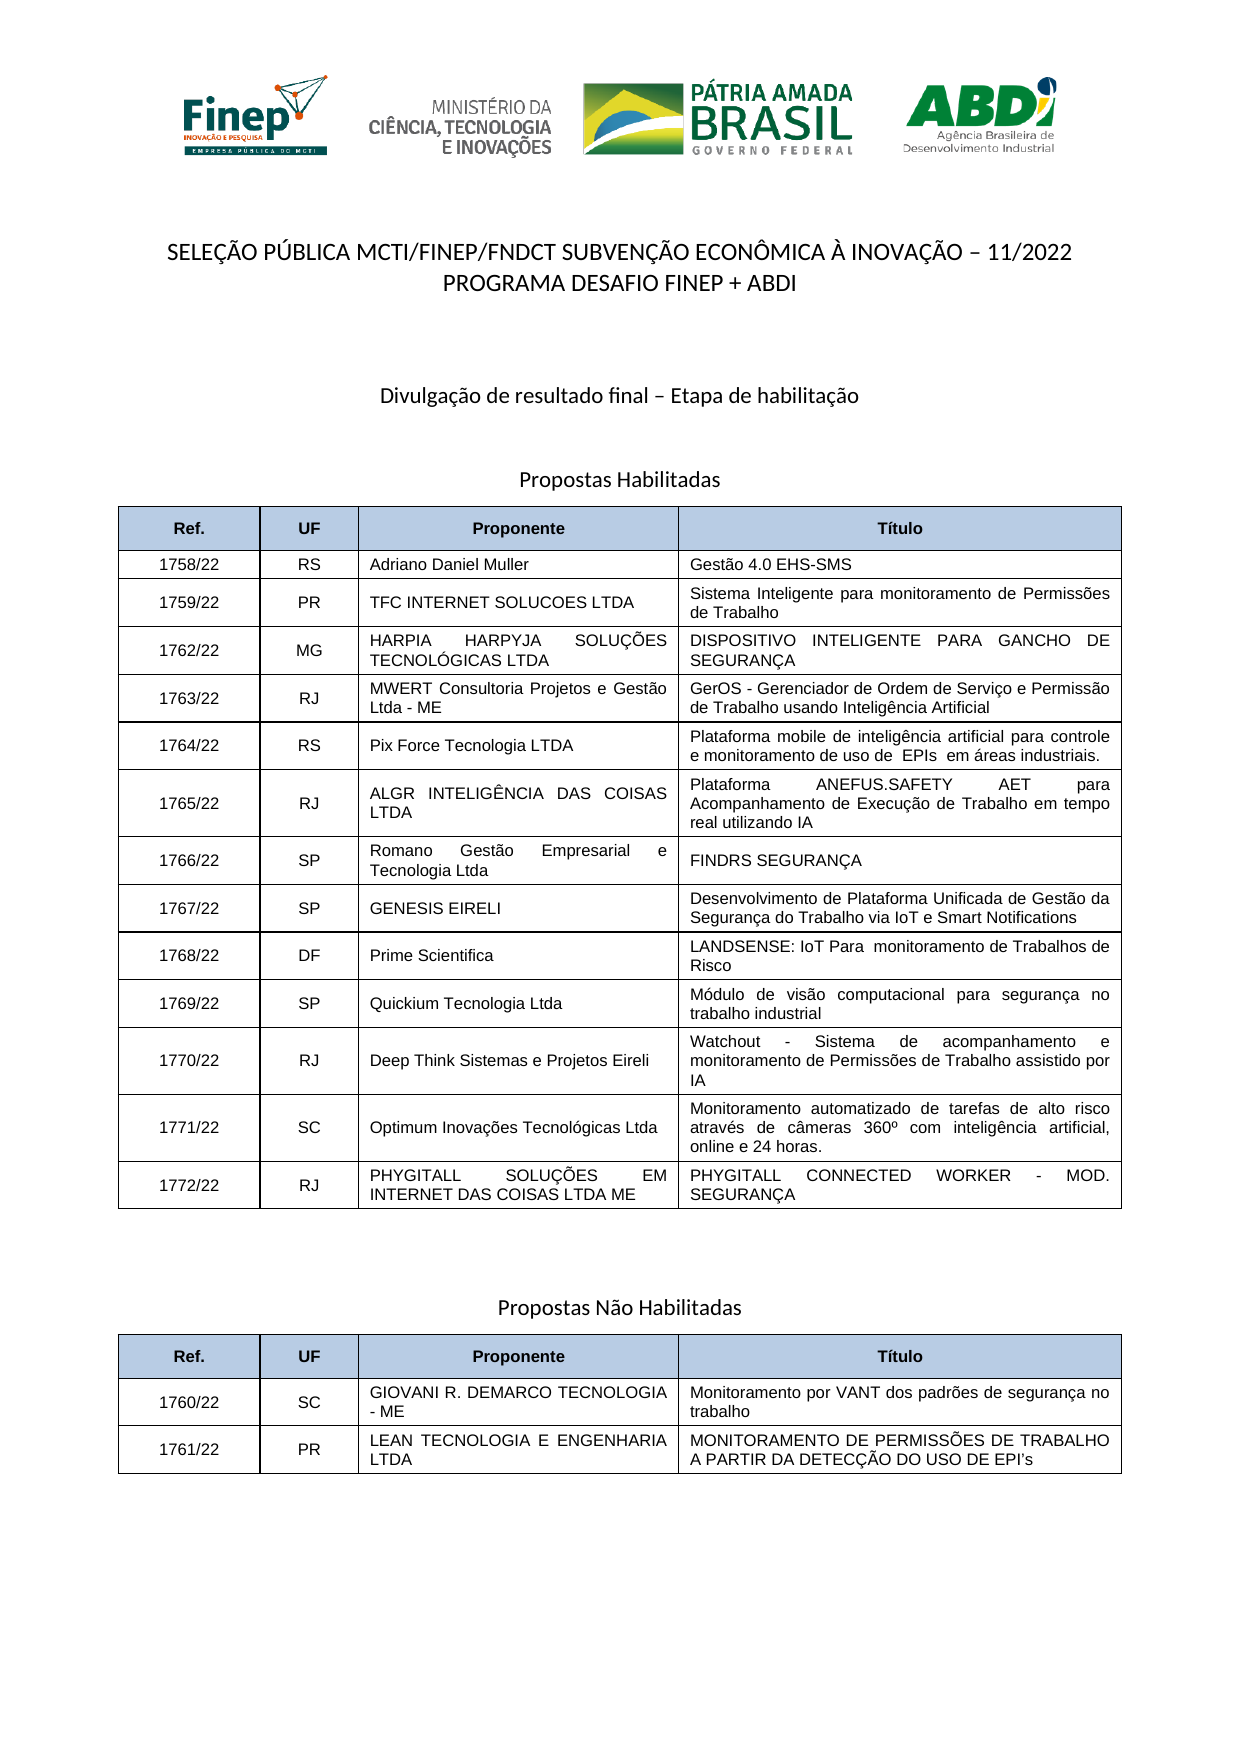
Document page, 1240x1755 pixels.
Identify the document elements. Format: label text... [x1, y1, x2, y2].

table_cell Quickium Tecnologia Ltda [359, 980, 678, 1027]
table_cell Gestão 4.0 EHS-SMS [679, 551, 1121, 578]
table_cell SP [261, 885, 358, 931]
text Propostas Não Habilitadas [118, 1293, 1121, 1321]
table_cell 1767/22 [119, 885, 259, 931]
table_cell 1759/22 [119, 579, 259, 626]
table_cell SP [261, 980, 358, 1027]
table_cell 1768/22 [119, 933, 259, 979]
table_cell TFC INTERNET SOLUCOES LTDA [359, 579, 678, 626]
table_cell FINDRS SEGURANÇA [679, 837, 1121, 884]
table_cell Plataforma ANEFUS.SAFETY AET para Acompanhamento de Execução de Trabalho em tempo real utilizando IA [679, 770, 1121, 836]
table_header Proponente [359, 507, 678, 550]
text Propostas Habilitadas [118, 465, 1121, 493]
table_cell HARPIA HARPYJA SOLUÇÕES TECNOLÓGICAS LTDA [359, 627, 678, 674]
table_cell Prime Scientifica [359, 933, 678, 979]
table_cell 1766/22 [119, 837, 259, 884]
table_cell LEAN TECNOLOGIA E ENGENHARIA LTDA [359, 1426, 678, 1473]
table_cell Monitoramento por VANT dos padrões de segurança no trabalho [679, 1379, 1121, 1425]
table_cell RS [261, 723, 358, 769]
table_cell DISPOSITIVO INTELIGENTE PARA GANCHO DE SEGURANÇA [679, 627, 1121, 674]
table_cell LANDSENSE: IoT Para monitoramento de Trabalhos de Risco [679, 933, 1121, 979]
table_cell PR [261, 1426, 358, 1473]
table_cell GENESIS EIRELI [359, 885, 678, 931]
table_header Título [679, 507, 1121, 550]
table_cell 1763/22 [119, 675, 259, 721]
table_cell PR [261, 579, 358, 626]
table_cell MONITORAMENTO DE PERMISSÕES DE TRABALHO A PARTIR DA DETECÇÃO DO USO DE EPI’s [679, 1426, 1121, 1473]
table_cell Sistema Inteligente para monitoramento de Permissões de Trabalho [679, 579, 1121, 626]
table_cell Plataforma mobile de inteligência artificial para controle e monitoramento de uso de EPIs em áreas industriais. [679, 723, 1121, 769]
table_cell 1769/22 [119, 980, 259, 1027]
table_cell 1772/22 [119, 1162, 259, 1208]
table_cell Romano Gestão Empresarial e Tecnologia Ltda [359, 837, 678, 884]
table_cell RJ [261, 770, 358, 836]
table_header UF [261, 507, 358, 550]
table_cell SP [261, 837, 358, 884]
table_cell PHYGITALL CONNECTED WORKER - MOD. SEGURANÇA [679, 1162, 1121, 1208]
table_cell 1761/22 [119, 1426, 259, 1473]
table_header Proponente [359, 1335, 678, 1378]
table_cell RJ [261, 1028, 358, 1094]
table_header Ref. [119, 507, 259, 550]
table_cell RJ [261, 1162, 358, 1208]
table_cell 1770/22 [119, 1028, 259, 1094]
table_cell Adriano Daniel Muller [359, 551, 678, 578]
table_cell 1758/22 [119, 551, 259, 578]
table_cell 1764/22 [119, 723, 259, 769]
table_cell PHYGITALL SOLUÇÕES EM INTERNET DAS COISAS LTDA ME [359, 1162, 678, 1208]
table_cell MG [261, 627, 358, 674]
text Divulgação de resultado final – Etapa de habilitação [118, 381, 1121, 409]
table_cell RJ [261, 675, 358, 721]
table_cell SC [261, 1095, 358, 1161]
table_cell Desenvolvimento de Plataforma Unificada de Gestão da Segurança do Trabalho via IoT e Smart Notifications [679, 885, 1121, 931]
table_header Ref. [119, 1335, 259, 1378]
table_cell Pix Force Tecnologia LTDA [359, 723, 678, 769]
table_cell GIOVANI R. DEMARCO TECNOLOGIA - ME [359, 1379, 678, 1425]
table_cell 1765/22 [119, 770, 259, 836]
table_cell Deep Think Sistemas e Projetos Eireli [359, 1028, 678, 1094]
table_cell Módulo de visão computacional para segurança no trabalho industrial [679, 980, 1121, 1027]
table_cell GerOS - Gerenciador de Ordem de Serviço e Permissão de Trabalho usando Inteligência Artificial [679, 675, 1121, 721]
table_cell MWERT Consultoria Projetos e Gestão Ltda - ME [359, 675, 678, 721]
text PROGRAMA DESAFIO FINEP + ABDI [118, 267, 1121, 297]
table_cell RS [261, 551, 358, 578]
text SELEÇÃO PÚBLICA MCTI/FINEP/FNDCT SUBVENÇÃO ECONÔMICA À INOVAÇÃO – 11/2022 [118, 236, 1121, 267]
table_cell 1771/22 [119, 1095, 259, 1161]
table_header Título [679, 1335, 1121, 1378]
table_cell Optimum Inovações Tecnológicas Ltda [359, 1095, 678, 1161]
table_cell ALGR INTELIGÊNCIA DAS COISAS LTDA [359, 770, 678, 836]
table_cell Monitoramento automatizado de tarefas de alto risco através de câmeras 360º com inteligência artificial, online e 24 horas. [679, 1095, 1121, 1161]
table_cell 1760/22 [119, 1379, 259, 1425]
table_cell 1762/22 [119, 627, 259, 674]
table_cell DF [261, 933, 358, 979]
table_cell Watchout - Sistema de acompanhamento e monitoramento de Permissões de Trabalho assistido por IA [679, 1028, 1121, 1094]
table_cell SC [261, 1379, 358, 1425]
table_header UF [261, 1335, 358, 1378]
